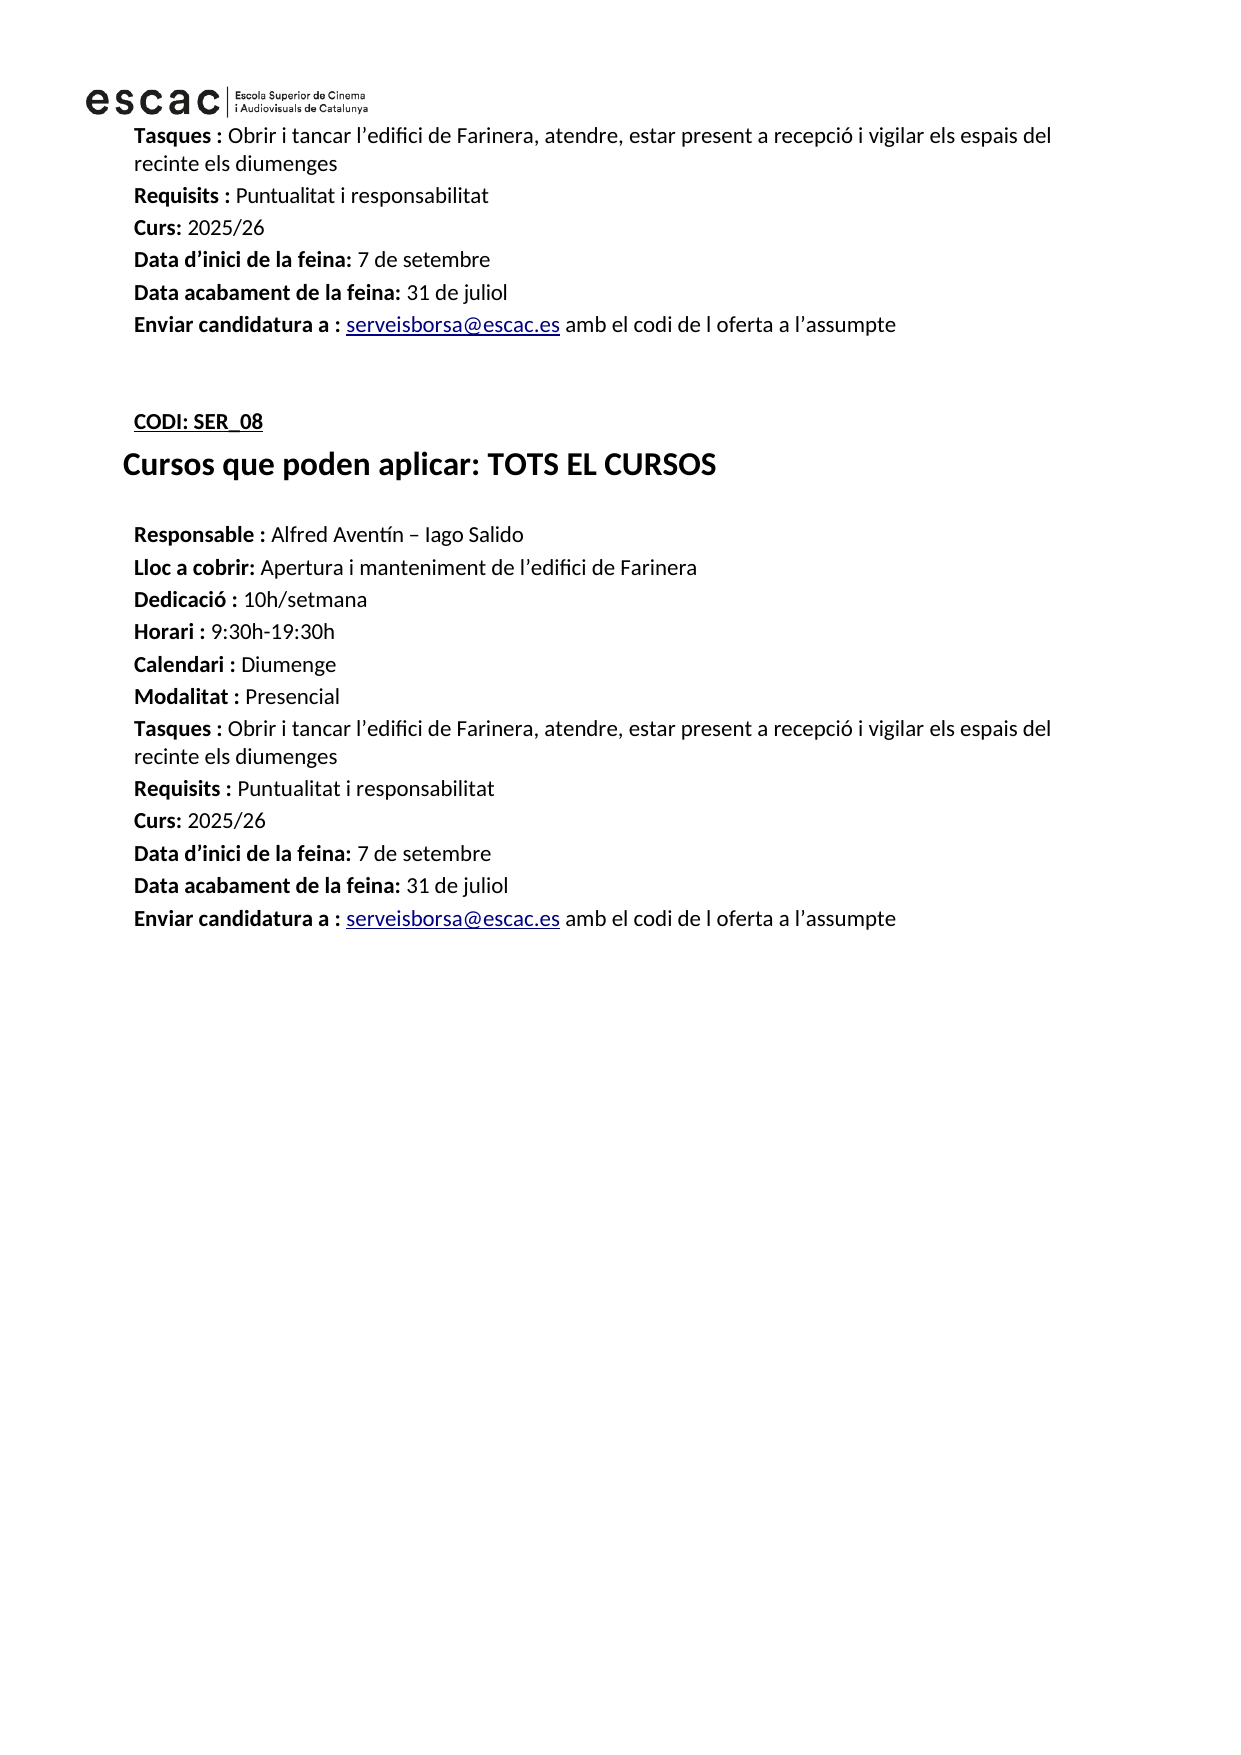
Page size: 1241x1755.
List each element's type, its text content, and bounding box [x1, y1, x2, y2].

text Modalitat : Presencial [134, 682, 1066, 710]
text Requisits : Puntualitat i responsabilitat [134, 774, 1066, 803]
text Data acabament de la feina: 31 de juliol [134, 278, 1066, 306]
text Data d’inici de la feina: 7 de setembre [134, 246, 1066, 273]
text Enviar candidatura a : serveisborsa@escac.es amb el codi de l oferta a l’assumpte [134, 310, 1066, 338]
text Tasques : Obrir i tancar l’edifici de Farinera, atendre, estar present a recepció i vigilar els espais del recinte els diumenges [134, 121, 1066, 177]
text Requisits : Puntualitat i responsabilitat [134, 181, 1066, 209]
text Calendari : Diumenge [134, 650, 1066, 678]
text Dedicació : 10h/setmana [134, 585, 1066, 613]
text Data d’inici de la feina: 7 de setembre [134, 839, 1066, 867]
text Horari : 9:30h-19:30h [134, 617, 1066, 645]
text Curs: 2025/26 [134, 213, 1066, 241]
subtitle CODI: SER_08 [134, 407, 1066, 435]
text Lloc a cobrir: Apertura i manteniment de l’edifici de Farinera [134, 553, 1066, 581]
text Cursos que poden aplicar: TOTS EL CURSOS [123, 443, 1066, 484]
text Tasques : Obrir i tancar l’edifici de Farinera, atendre, estar present a recepció i vigilar els espais del recinte els diumenges [134, 714, 1066, 770]
text Enviar candidatura a : serveisborsa@escac.es amb el codi de l oferta a l’assumpte [134, 904, 1066, 932]
text Curs: 2025/26 [134, 807, 1066, 835]
text Data acabament de la feina: 31 de juliol [134, 871, 1066, 899]
text Responsable : Alfred Aventín – Iago Salido [134, 521, 1066, 548]
